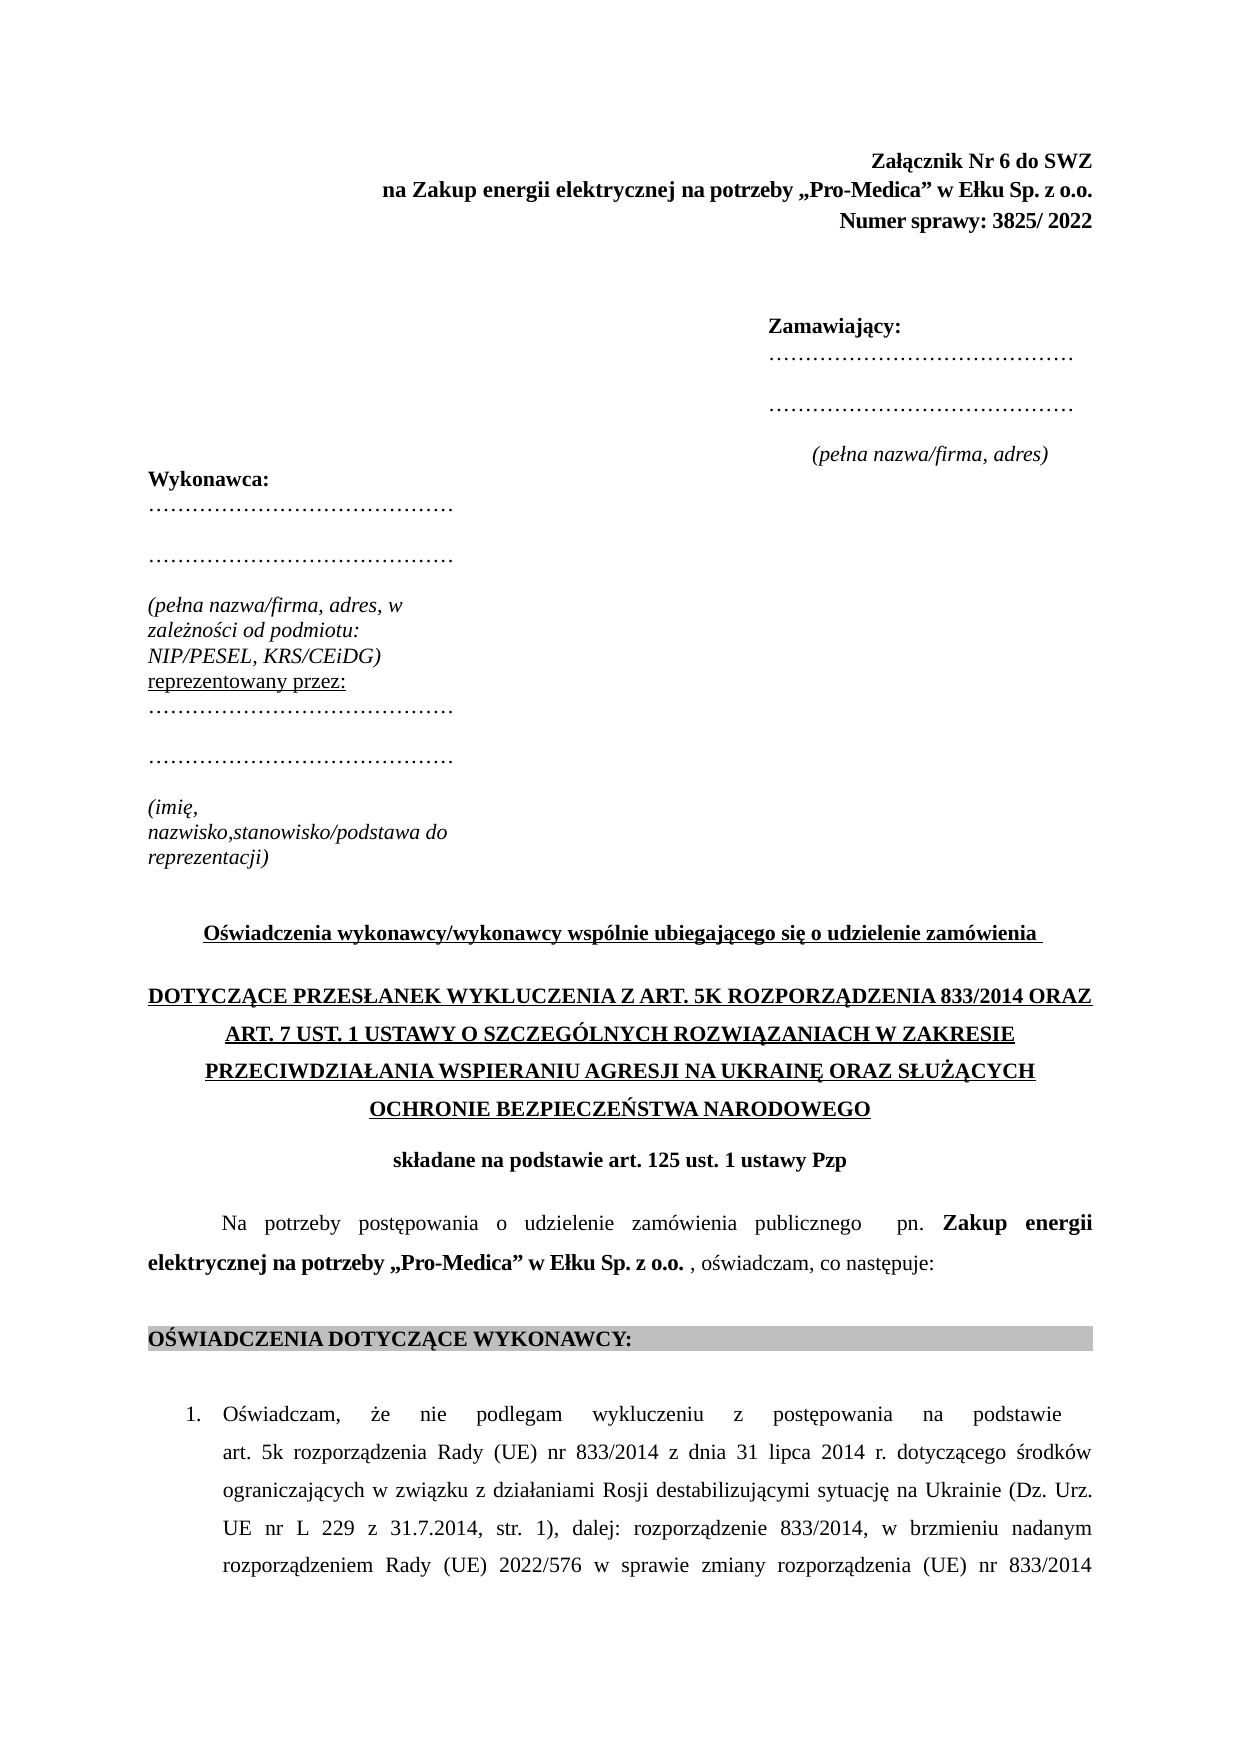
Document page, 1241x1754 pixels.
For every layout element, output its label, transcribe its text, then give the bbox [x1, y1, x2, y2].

text DOTYCZĄCE PRZESŁANEK WYKLUCZENIA Z ART. 5K ROZPORZĄDZENIA 833/2014 ORAZ [148, 983, 1093, 1005]
text Zamawiający: [694, 313, 1093, 338]
text ART. 7 UST. 1 USTAWY o szczególnych rozwiązaniach w zakresie przeciwdziałania wspieraniu agresji na Ukrainę oraz służących ochronie bezpieczeństwa narodowego [148, 1006, 1093, 1121]
text (imię, nazwisko,stanowisko/podstawa do reprezentacji) [148, 794, 472, 869]
list Oświadczam, że nie podlegam wykluczeniu z postępowania na podstawie art. 5k rozporządzenia Rady (UE) nr 833/2014 z dnia 31 lipca 2014 r. dotyczącego środków ograniczających w związku z działaniami Rosji destabilizującymi sytuację na Ukrainie (Dz. Urz. UE nr L 229 z 31.7.2014, str. 1), dalej: rozporządzenie 833/2014, w brzmieniu nadanym rozporządzeniem Rady (UE) 2022/576 w sprawie zmiany rozporządzenia (UE) nr 833/2014 [185, 1401, 1093, 1578]
text reprezentowany przez: [148, 668, 1093, 693]
text ………………………………………………………………………… [768, 340, 1093, 416]
text ………………………………………………………………………… [148, 491, 472, 567]
text Oświadczenia wykonawcy/wykonawcy wspólnie ubiegającego się o udzielenie zamówienia [148, 920, 1093, 945]
text Wykonawca: [148, 466, 1093, 491]
text składane na podstawie art. 125 ust. 1 ustawy Pzp [148, 1147, 1093, 1172]
text (pełna nazwa/firma, adres, w zależności od podmiotu: NIP/PESEL, KRS/CEiDG) [148, 592, 472, 668]
text Na potrzeby postępowania o udzielenie zamówienia publicznego pn. Zakup energii elektrycznej na potrzeby „Pro-Medica” w Ełku Sp. z o.o. , oświadczam, co następuje: [148, 1209, 1093, 1275]
text ………………………………………………………………………… [148, 693, 472, 769]
text Załącznik Nr 6 do SWZ [148, 148, 1093, 173]
text (pełna nazwa/firma, adres) [768, 441, 1093, 466]
text OŚWIADCZENIA DOTYCZĄCE WYKONAWCY: [148, 1326, 1093, 1351]
text na Zakup energii elektrycznej na potrzeby „Pro-Medica” w Ełku Sp. z o.o. Numer sprawy: 3825/ 2022 [148, 177, 1093, 233]
